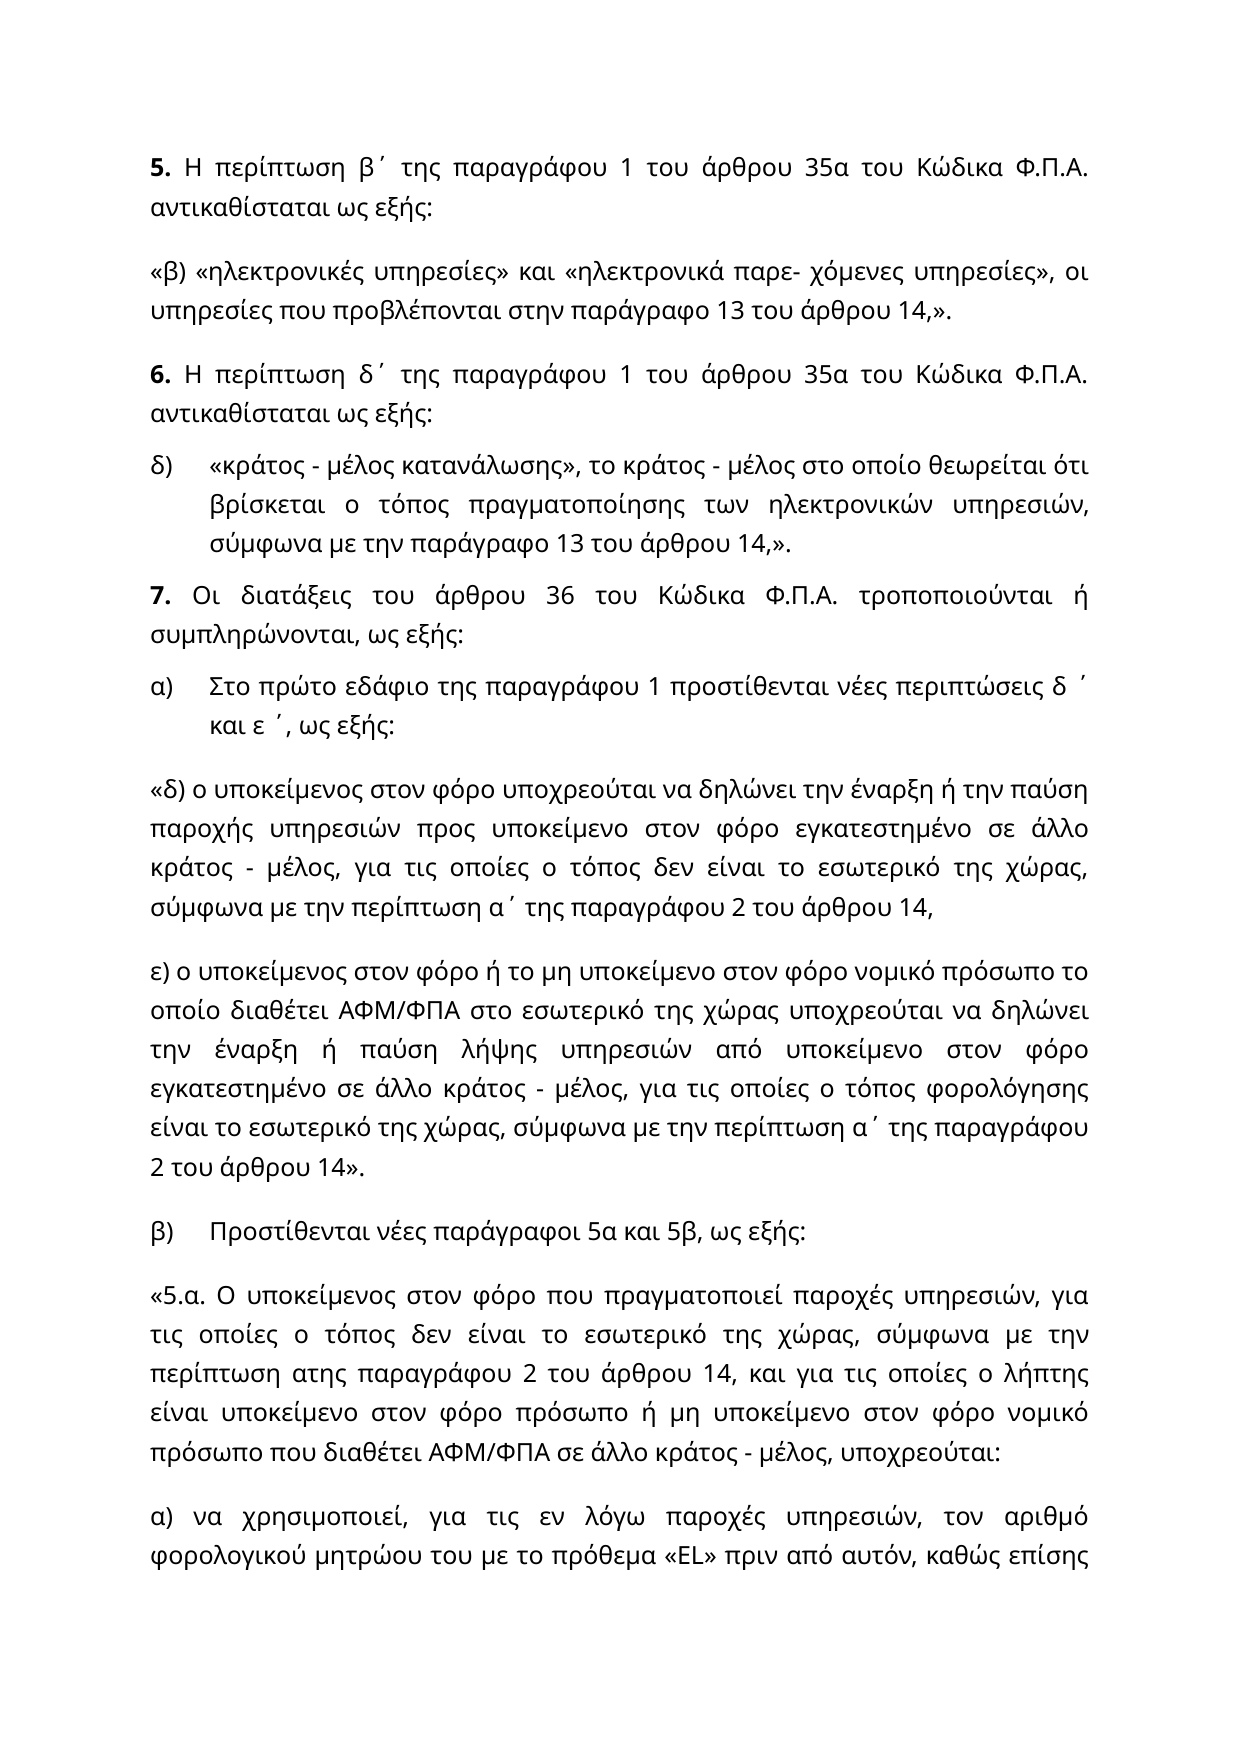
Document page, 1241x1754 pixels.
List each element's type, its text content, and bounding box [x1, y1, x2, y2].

list β) Προστίθενται νέες παράγραφοι 5α και 5β, ως εξής: [150, 1213, 1090, 1247]
list α) Στο πρώτο εδάφιο της παραγράφου 1 προστίθενται νέες περιπτώσεις δ ΄ και ε ΄, ως εξής: [150, 668, 1090, 742]
text α) να χρησιµοποιεί, για τις εν λόγω παροχές υπηρεσιών, τον αριθµό φορολογικού µητρώου του µε το πρόθεµα «EL» πριν από αυτόν, καθώς επίσης [150, 1498, 1090, 1572]
text 5. Η περίπτωση β΄ της παραγράφου 1 του άρθρου 35α του Κώδικα Φ.Π.Α. αντικαθίσταται ως εξής: [150, 150, 1090, 223]
text «δ) ο υποκείµενος στον φόρο υποχρεούται να δηλώνει την έναρξη ή την παύση παροχής υπηρεσιών προς υποκείµενο στον φόρο εγκατεστηµένο σε άλλο κράτος - µέλος, για τις οποίες ο τόπος δεν είναι το εσωτερικό της χώρας, σύµφωνα µε την περίπτωση α΄ της παραγράφου 2 του άρθρου 14, [150, 772, 1090, 923]
text «β) «ηλεκτρονικές υπηρεσίες» και «ηλεκτρονικά παρε- χόµενες υπηρεσίες», οι υπηρεσίες που προβλέπονται στην παράγραφο 13 του άρθρου 14,». [150, 253, 1090, 327]
list δ) «κράτος - µέλος κατανάλωσης», το κράτος - µέλος στο οποίο θεωρείται ότι βρίσκεται ο τόπος πραγµατοποίησης των ηλεκτρονικών υπηρεσιών, σύµφωνα µε την παράγραφο 13 του άρθρου 14,». [150, 447, 1090, 560]
text 6. Η περίπτωση δ΄ της παραγράφου 1 του άρθρου 35α του Κώδικα Φ.Π.Α. αντικαθίσταται ως εξής: [150, 357, 1090, 430]
text «5.α. Ο υποκείµενος στον φόρο που πραγµατοποιεί παροχές υπηρεσιών, για τις οποίες ο τόπος δεν είναι το εσωτερικό της χώρας, σύµφωνα µε την περίπτωση ατης παραγράφου 2 του άρθρου 14, και για τις οποίες ο λήπτης είναι υποκείµενο στον φόρο πρόσωπο ή µη υποκείµενο στον φόρο νοµικό πρόσωπο που διαθέτει ΑΦΜ/ΦΠΑ σε άλλο κράτος - µέλος, υποχρεούται: [150, 1277, 1090, 1468]
text 7. Οι διατάξεις του άρθρου 36 του Κώδικα Φ.Π.Α. τροποποιούνται ή συµπληρώνονται, ως εξής: [150, 577, 1090, 651]
text ε) ο υποκείµενος στον φόρο ή το µη υποκείµενο στον φόρο νοµικό πρόσωπο το οποίο διαθέτει ΑΦΜ/ΦΠΑ στο εσωτερικό της χώρας υποχρεούται να δηλώνει την έναρξη ή παύση λήψης υπηρεσιών από υποκείµενο στον φόρο εγκατεστηµένο σε άλλο κράτος - µέλος, για τις οποίες ο τόπος φορολόγησης είναι το εσωτερικό της χώρας, σύµφωνα µε την περίπτωση α΄ της παραγράφου 2 του άρθρου 14». [150, 953, 1090, 1183]
